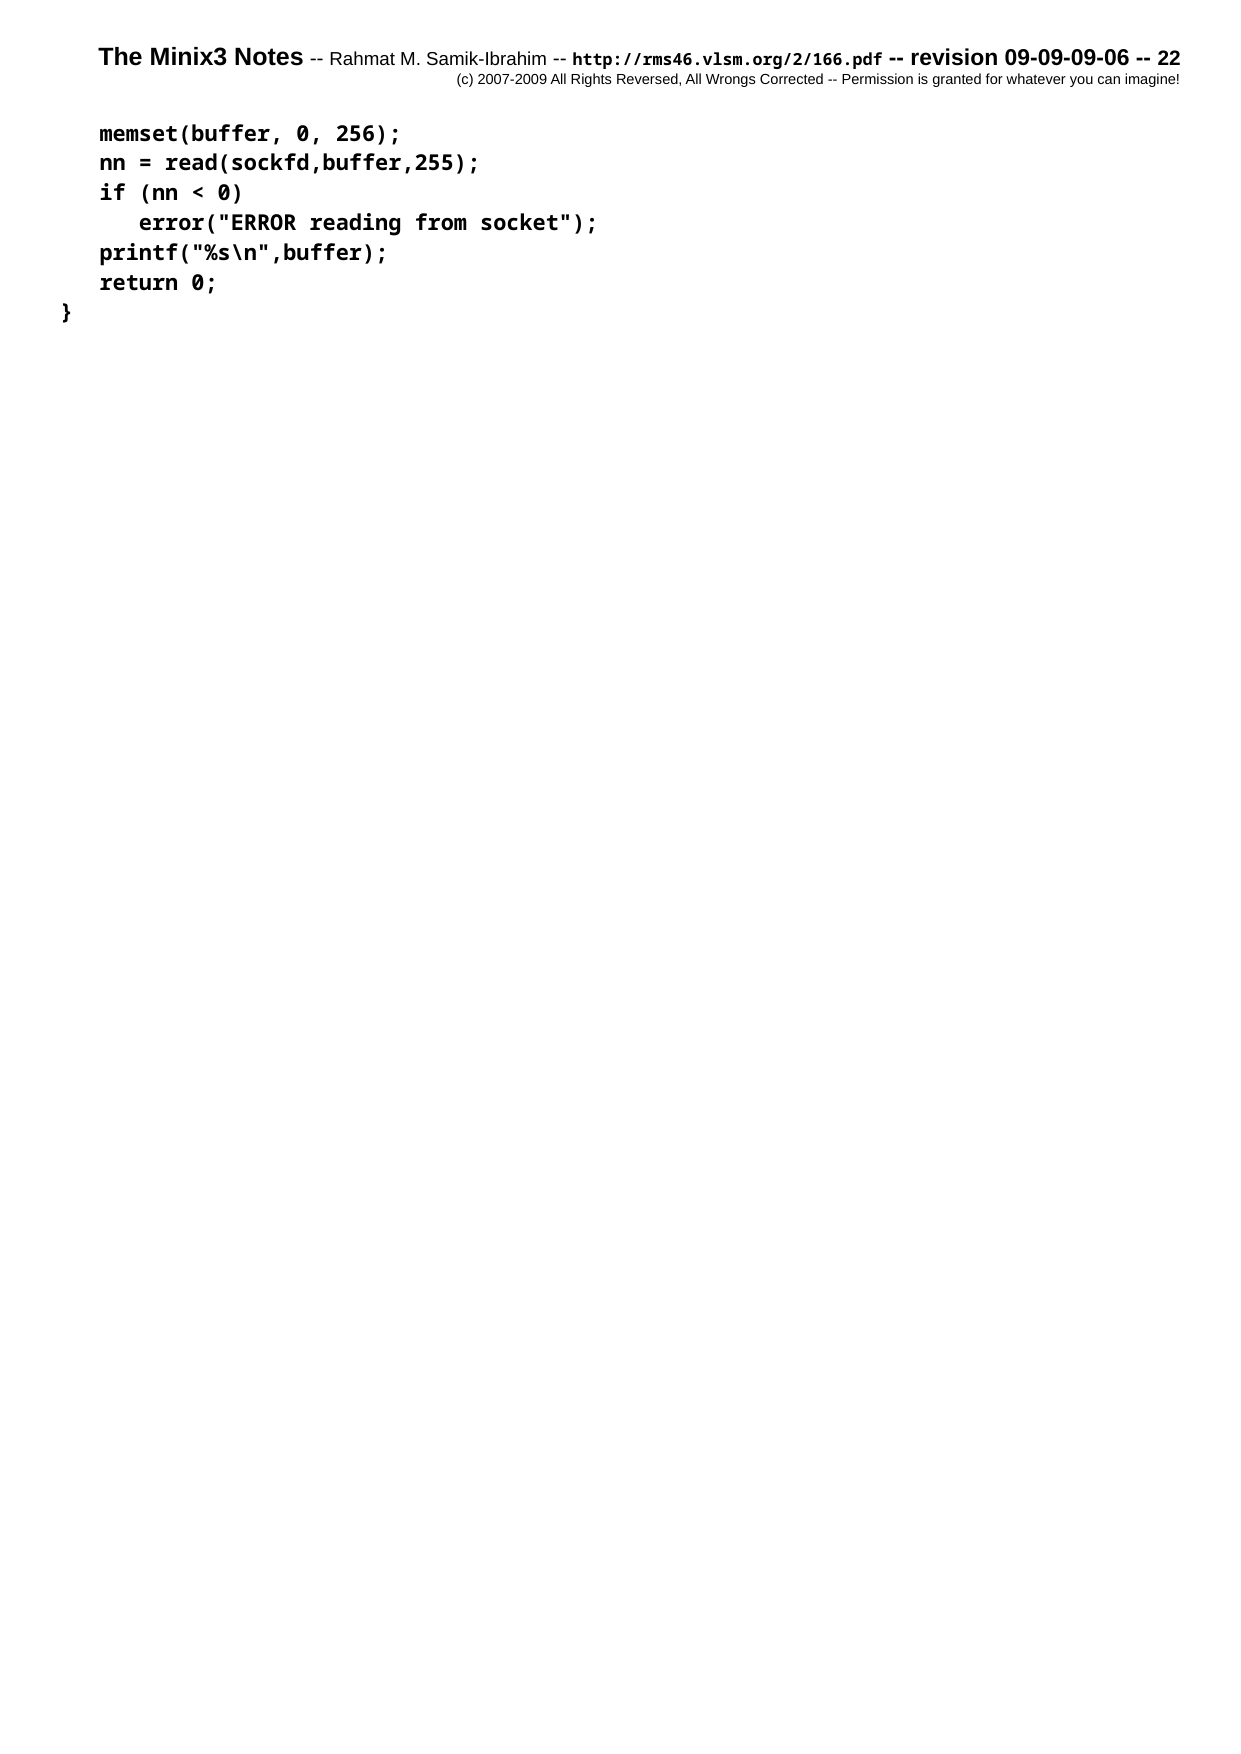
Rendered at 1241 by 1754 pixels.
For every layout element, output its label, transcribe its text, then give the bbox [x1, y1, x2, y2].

text error("ERROR reading from socket"); [60, 207, 1181, 237]
text } [60, 296, 1181, 326]
text printf("%s\n",buffer); [60, 237, 1181, 266]
text memset(buffer, 0, 256); [60, 117, 1181, 147]
text nn = read(sockfd,buffer,255); [60, 147, 1181, 177]
text return 0; [60, 266, 1181, 296]
text if (nn < 0) [60, 177, 1181, 207]
